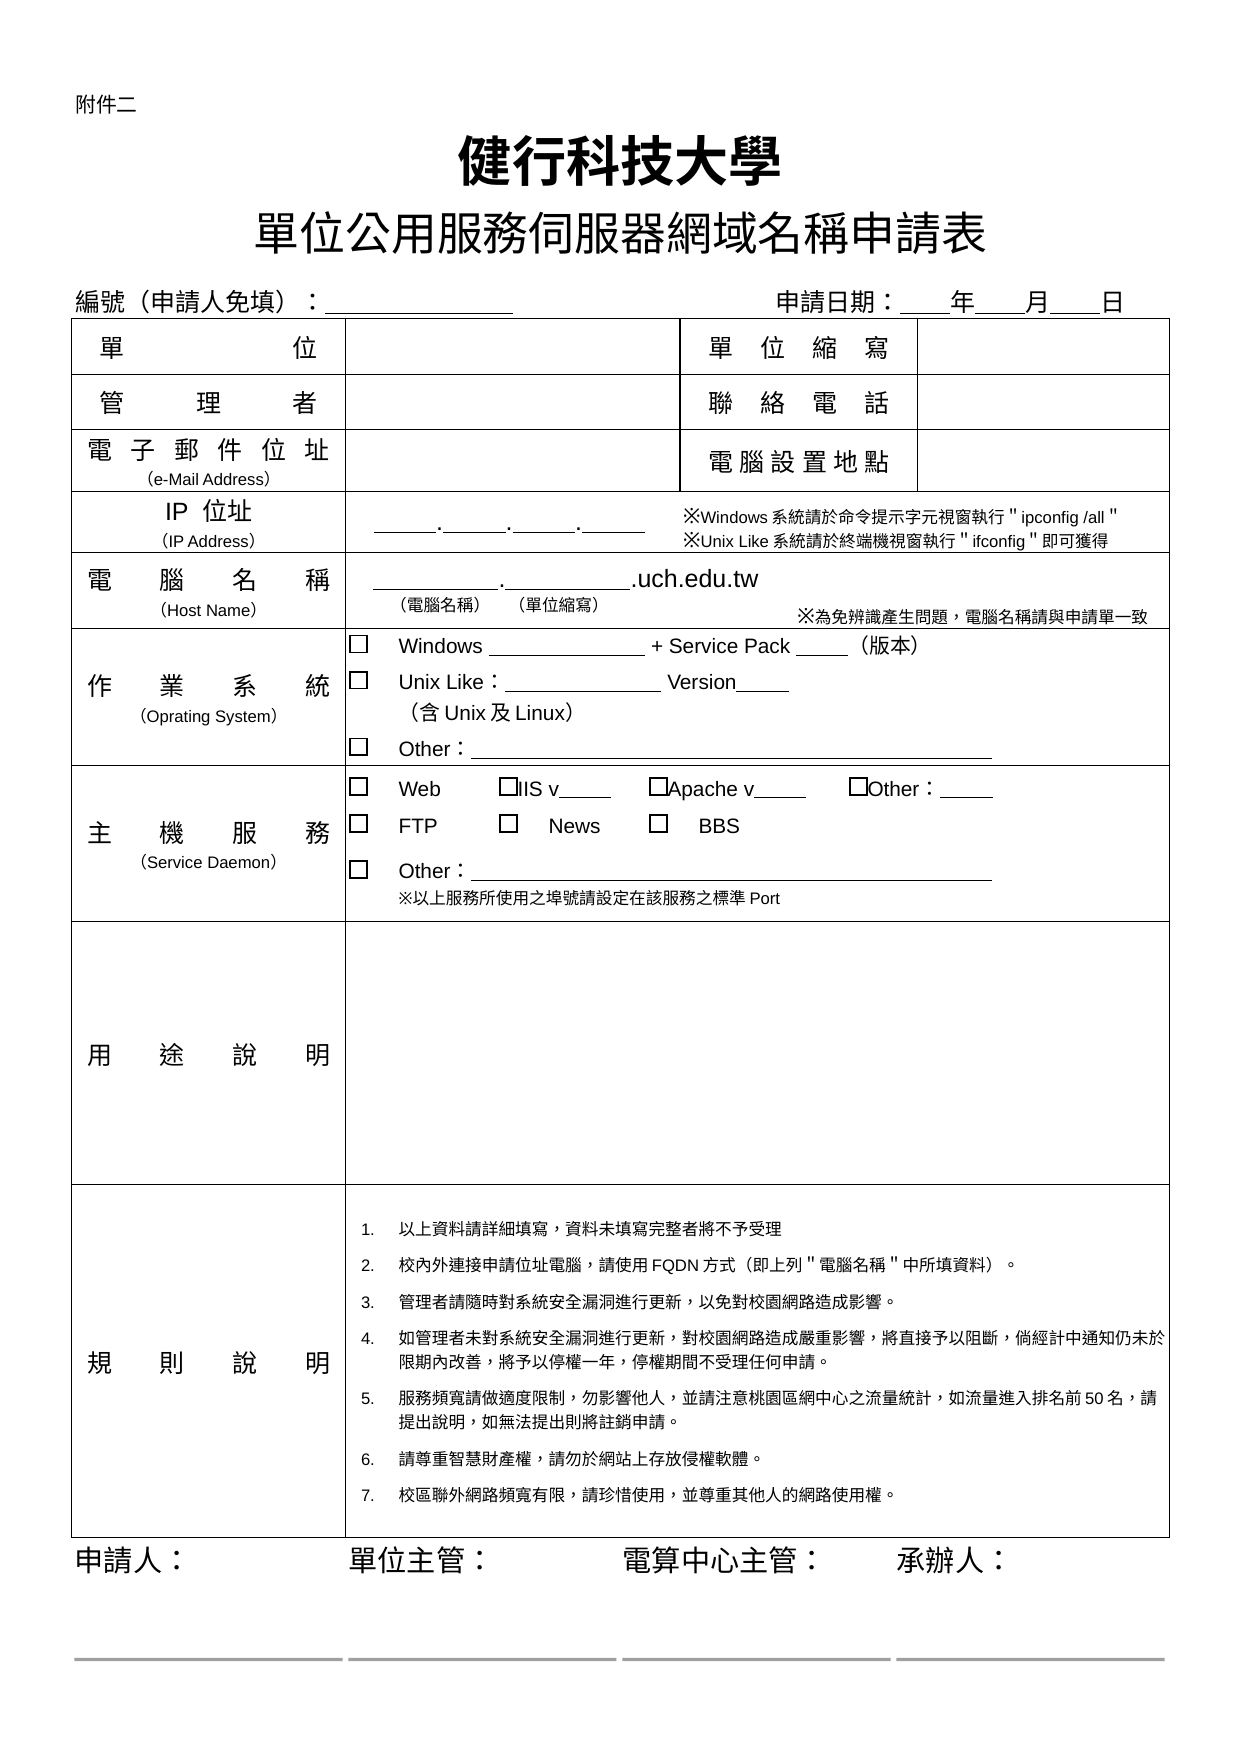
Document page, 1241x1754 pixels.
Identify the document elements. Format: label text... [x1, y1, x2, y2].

table_cell Web IIS v Apache v Other： FTP News BBS Other： ※以上服務所使用之埠號請設定在該服務之標準 Port [346, 766, 1169, 921]
table_header 單位縮寫 [681, 319, 917, 374]
table_cell 單位主管： [345, 1538, 619, 1591]
table_cell . .uch.edu.tw （電腦名稱） （單位縮寫） [346, 553, 794, 628]
table_cell 作業系統 （Oprating System） [72, 629, 345, 765]
text 單位公用服務伺服器網域名稱申請表 [75, 197, 1165, 264]
table_cell [918, 430, 1169, 491]
table_cell [72, 1591, 345, 1698]
table_cell 電腦名稱 （Host Name） [72, 553, 345, 628]
table_cell [346, 430, 679, 491]
table_cell 電算中心主管： [620, 1538, 893, 1591]
text 編號（申請人免填）： 申請日期： 年 月 日 [75, 282, 1165, 318]
table_header [346, 319, 679, 374]
table_cell [918, 375, 1169, 429]
table_cell [345, 1591, 619, 1698]
table_cell ※Windows系統請於命令提示字元視窗執行＂ipconfig /all＂ ※Unix Like系統請於終端機視窗執行＂ifconfig＂即可獲得 [680, 492, 1169, 552]
table_cell 聯絡電話 [681, 375, 917, 429]
table_cell 主機服務 （Service Daemon） [72, 766, 345, 921]
table_cell 管理者 [72, 375, 345, 429]
table_cell IP 位址 （IP Address） [72, 492, 345, 552]
table_cell 承辦人： [894, 1538, 1169, 1591]
text 健行科技大學 [75, 119, 1165, 197]
table_cell [894, 1591, 1169, 1698]
table_header 單位 [72, 319, 345, 374]
table_cell [346, 922, 1169, 1184]
table_cell . . . [346, 492, 680, 552]
table_header [918, 319, 1169, 374]
table_cell 以上資料請詳細填寫，資料未填寫完整者將不予受理 校內外連接申請位址電腦，請使用FQDN方式（即上列＂電腦名稱＂中所填資料）。 管理者請隨時對系統安全漏洞進行更新，以免對校園網路造成影響。 如管理者未對系統安全漏洞進行更新，對校園網路造成嚴重影響，將直接予以阻斷，倘經計中通知仍未於限期內改善，將予以停權一年，停權期間不受理任何申請。 服務頻寬請做適度限制，勿影響他人，並請注意桃園區網中心之流量統計，如流量進入排名前50名，請提出說明，如無法提出則將註銷申請。 請尊重智慧財產權，請勿於網站上存放侵權軟體。 校區聯外網路頻寬有限，請珍惜使用，並尊重其他人的網路使用權。 [346, 1185, 1169, 1537]
table_cell ※為免辨識產生問題，電腦名稱請與申請單一致 [794, 553, 1169, 628]
table_cell [346, 375, 679, 429]
table_cell 用途說明 [72, 922, 345, 1184]
table_cell [620, 1591, 893, 1698]
table_cell 電腦設置地點 [681, 430, 917, 491]
table_cell 申請人： [72, 1538, 345, 1591]
table_cell Windows + Service Pack （版本） Unix Like： Version （含Unix及Linux） Other： [346, 629, 1169, 765]
table_cell 電子郵件位址 （e-Mail Address） [72, 430, 345, 491]
table_cell 規則說明 [72, 1185, 345, 1537]
